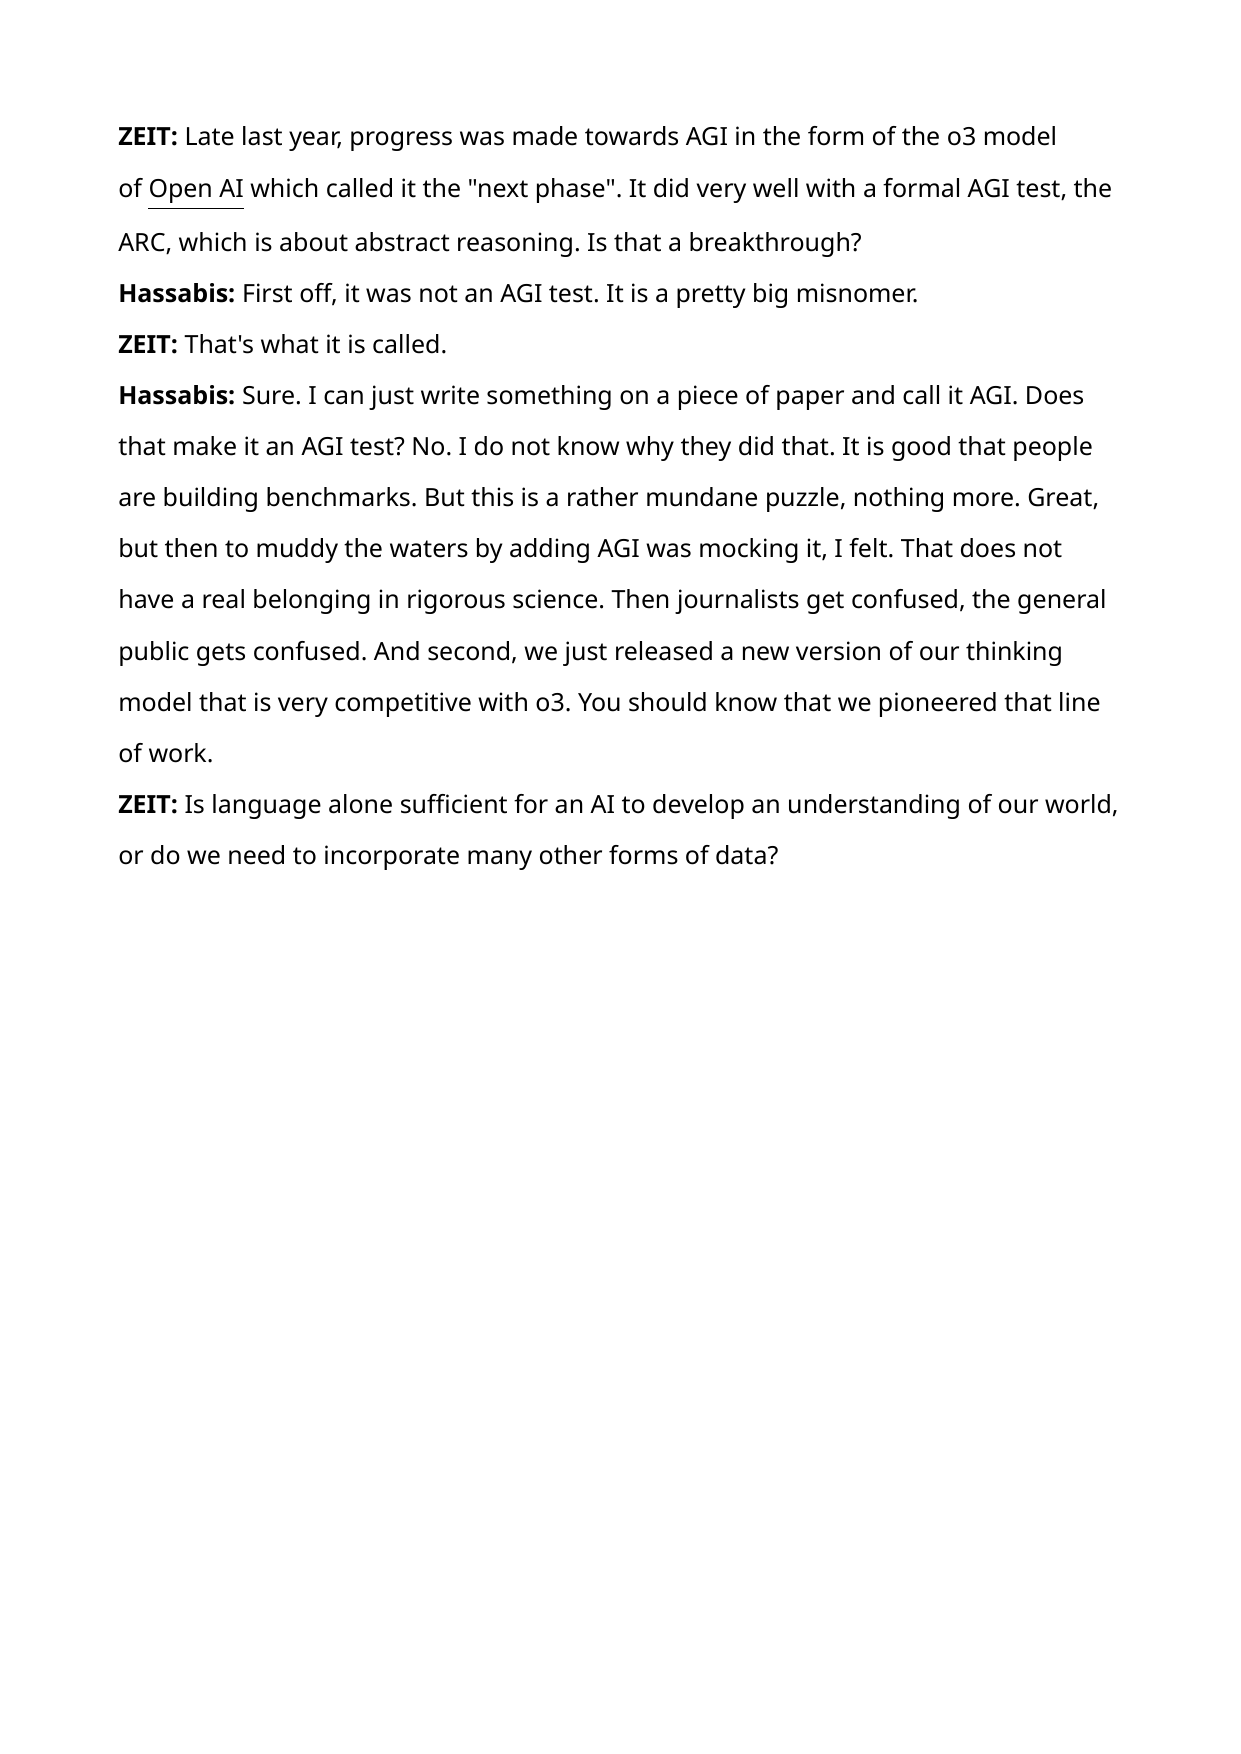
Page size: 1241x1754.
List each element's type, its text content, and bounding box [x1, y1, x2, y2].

text ZEIT: Is language alone sufficient for an AI to develop an understanding of our world, or do we need to incorporate many other forms of data? [118, 786, 1122, 871]
text Hassabis: First off, it was not an AGI test. It is a pretty big misnomer. [118, 276, 1122, 310]
text ZEIT: Late last year, progress was made towards AGI in the form of the o3 model of Open AI which called it the "next phase". It did very well with a formal AGI test, the ARC, which is about abstract reasoning. Is that a breakthrough? [118, 118, 1122, 259]
text ZEIT: That's what it is called. [118, 327, 1122, 361]
text Hassabis: Sure. I can just write something on a piece of paper and call it AGI. Does that make it an AGI test? No. I do not know why they did that. It is good that people are building benchmarks. But this is a rather mundane puzzle, nothing more. Great, but then to muddy the waters by adding AGI was mocking it, I felt. That does not have a real belonging in rigorous science. Then journalists get confused, the general public gets confused. And second, we just released a new version of our thinking model that is very competitive with o3. You should know that we pioneered that line of work. [118, 378, 1122, 769]
